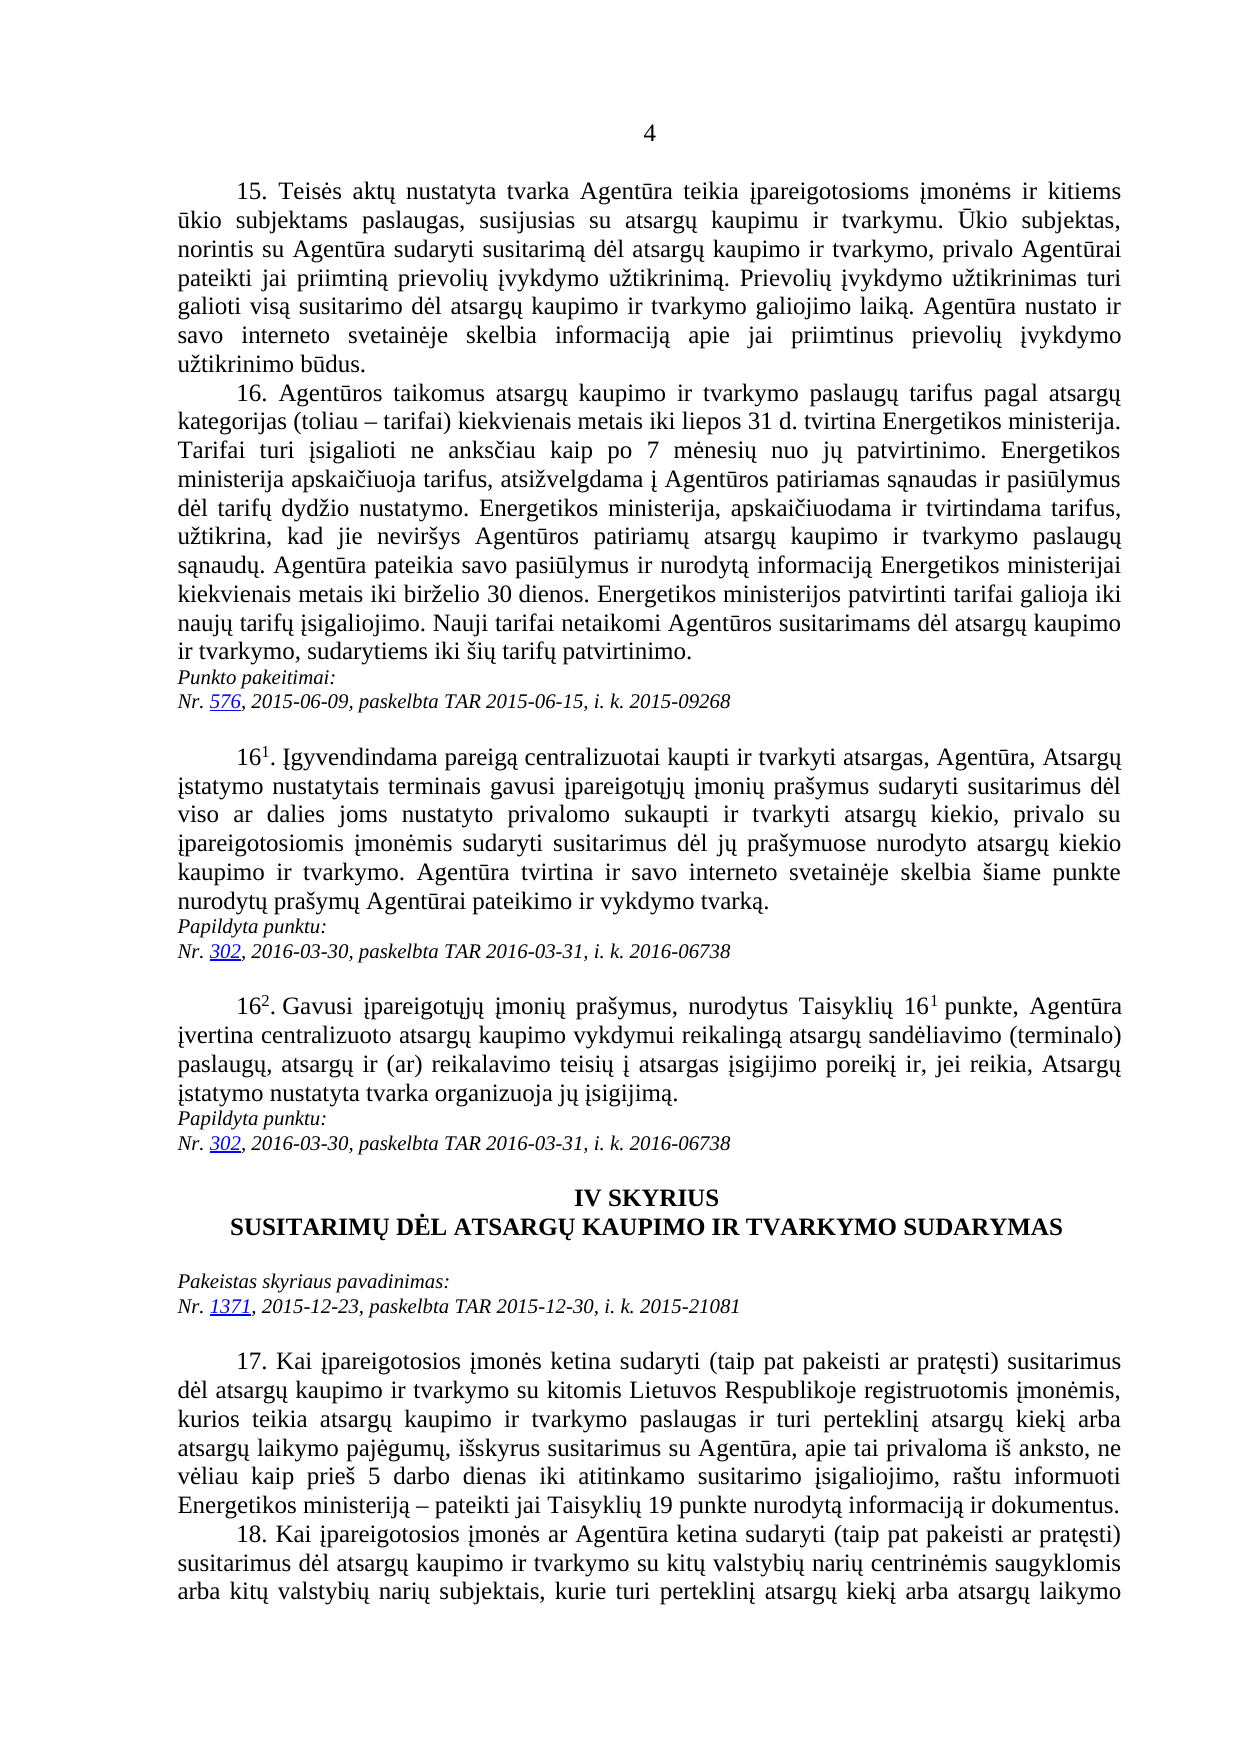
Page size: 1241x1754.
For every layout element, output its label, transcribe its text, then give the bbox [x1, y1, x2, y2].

text Pakeistas skyriaus pavadinimas: [177, 1269, 1122, 1293]
text 18. Kai įpareigotosios įmonės ar Agentūra ketina sudaryti (taip pat pakeisti ar pratęsti) susitarimus dėl atsargų kaupimo ir tvarkymo su kitų valstybių narių centrinėmis saugyklomis arba kitų valstybių narių subjektais, kurie turi perteklinį atsargų kiekį arba atsargų laikymo [177, 1519, 1122, 1605]
text IV SKYRIUS SUSITARIMŲ DĖL ATSARGŲ KAUPIMO IR TVARKYMO SUDARYMAS [177, 1183, 1122, 1241]
text Punkto pakeitimai: [177, 665, 1122, 689]
text 16. Agentūros taikomus atsargų kaupimo ir tvarkymo paslaugų tarifus pagal atsargų kategorijas (toliau – tarifai) kiekvienais metais iki liepos 31 d. tvirtina Energetikos ministerija. Tarifai turi įsigalioti ne anksčiau kaip po 7 mėnesių nuo jų patvirtinimo. Energetikos ministerija apskaičiuoja tarifus, atsižvelgdama į Agentūros patiriamas sąnaudas ir pasiūlymus dėl tarifų dydžio nustatymo. Energetikos ministerija, apskaičiuodama ir tvirtindama tarifus, užtikrina, kad jie neviršys Agentūros patiriamų atsargų kaupimo ir tvarkymo paslaugų sąnaudų. Agentūra pateikia savo pasiūlymus ir nurodytą informaciją Energetikos ministerijai kiekvienais metais iki birželio 30 dienos. Energetikos ministerijos patvirtinti tarifai galioja iki naujų tarifų įsigaliojimo. Nauji tarifai netaikomi Agentūros susitarimams dėl atsargų kaupimo ir tvarkymo, sudarytiems iki šių tarifų patvirtinimo. [177, 378, 1122, 665]
text Papildyta punktu: [177, 914, 1122, 938]
text Papildyta punktu: [177, 1106, 1122, 1130]
text Nr. 1371, 2015-12-23, paskelbta TAR 2015-12-30, i. k. 2015-21081 [177, 1293, 1122, 1318]
text 162. Gavusi įpareigotųjų įmonių prašymus, nurodytus Taisyklių 161 punkte, Agentūra įvertina centralizuoto atsargų kaupimo vykdymui reikalingą atsargų sandėliavimo (terminalo) paslaugų, atsargų ir (ar) reikalavimo teisių į atsargas įsigijimo poreikį ir, jei reikia, Atsargų įstatymo nustatyta tvarka organizuoja jų įsigijimą. [177, 991, 1122, 1106]
text 161. Įgyvendindama pareigą centralizuotai kaupti ir tvarkyti atsargas, Agentūra, Atsargų įstatymo nustatytais terminais gavusi įpareigotųjų įmonių prašymus sudaryti susitarimus dėl viso ar dalies joms nustatyto privalomo sukaupti ir tvarkyti atsargų kiekio, privalo su įpareigotosiomis įmonėmis sudaryti susitarimus dėl jų prašymuose nurodyto atsargų kiekio kaupimo ir tvarkymo. Agentūra tvirtina ir savo interneto svetainėje skelbia šiame punkte nurodytų prašymų Agentūrai pateikimo ir vykdymo tvarką. [177, 742, 1122, 914]
text Nr. 302, 2016-03-30, paskelbta TAR 2016-03-31, i. k. 2016-06738 [177, 938, 1122, 963]
text 17. Kai įpareigotosios įmonės ketina sudaryti (taip pat pakeisti ar pratęsti) susitarimus dėl atsargų kaupimo ir tvarkymo su kitomis Lietuvos Respublikoje registruotomis įmonėmis, kurios teikia atsargų kaupimo ir tvarkymo paslaugas ir turi perteklinį atsargų kiekį arba atsargų laikymo pajėgumų, išskyrus susitarimus su Agentūra, apie tai privaloma iš anksto, ne vėliau kaip prieš 5 darbo dienas iki atitinkamo susitarimo įsigaliojimo, raštu informuoti Energetikos ministeriją – pateikti jai Taisyklių 19 punkte nurodytą informaciją ir dokumentus. [177, 1346, 1122, 1519]
text 15. Teisės aktų nustatyta tvarka Agentūra teikia įpareigotosioms įmonėms ir kitiems ūkio subjektams paslaugas, susijusias su atsargų kaupimu ir tvarkymu. Ūkio subjektas, norintis su Agentūra sudaryti susitarimą dėl atsargų kaupimo ir tvarkymo, privalo Agentūrai pateikti jai priimtiną prievolių įvykdymo užtikrinimą. Prievolių įvykdymo užtikrinimas turi galioti visą susitarimo dėl atsargų kaupimo ir tvarkymo galiojimo laiką. Agentūra nustato ir savo interneto svetainėje skelbia informaciją apie jai priimtinus prievolių įvykdymo užtikrinimo būdus. [177, 176, 1122, 378]
text Nr. 576, 2015-06-09, paskelbta TAR 2015-06-15, i. k. 2015-09268 [177, 689, 1122, 713]
text Nr. 302, 2016-03-30, paskelbta TAR 2016-03-31, i. k. 2016-06738 [177, 1130, 1122, 1154]
